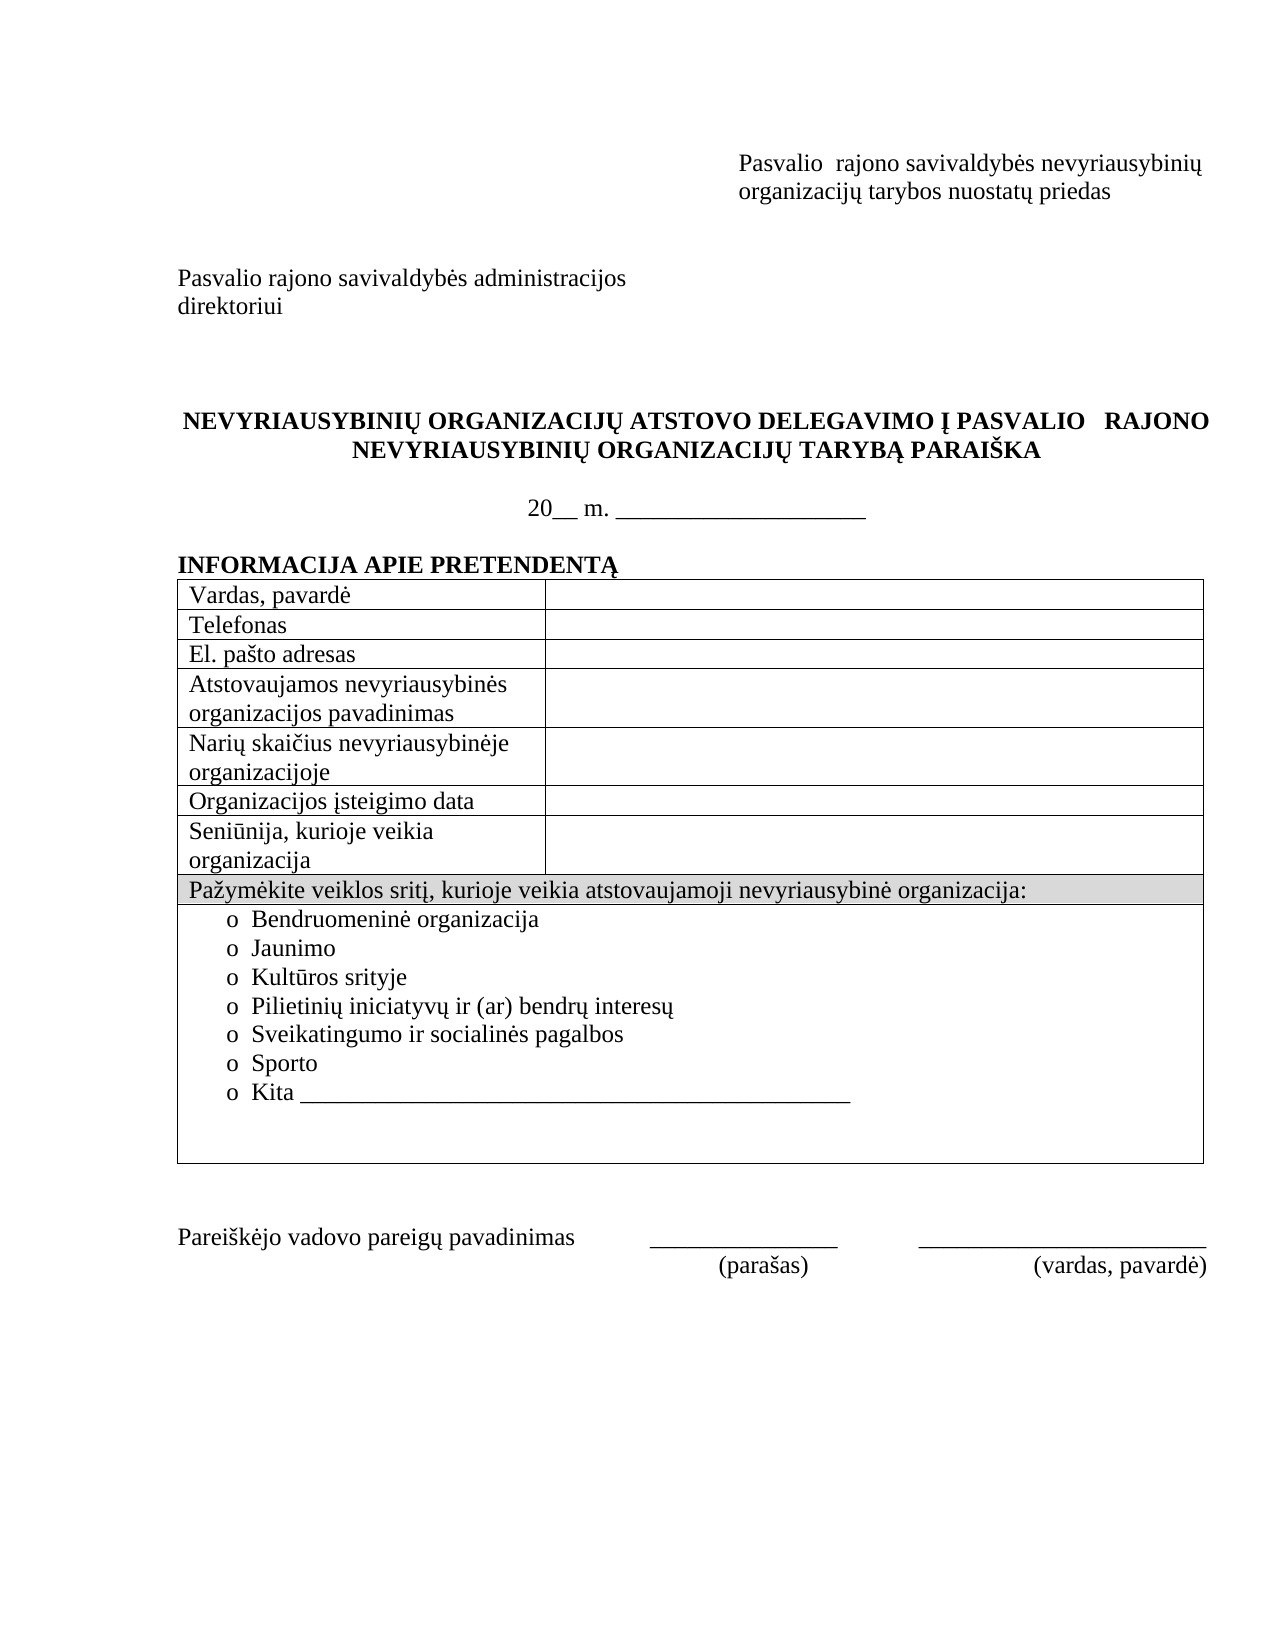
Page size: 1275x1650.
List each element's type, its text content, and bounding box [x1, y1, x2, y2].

table_cell [546, 610, 1203, 638]
table_cell El. pašto adresas [178, 640, 545, 668]
table_cell Organizacijos įsteigimo data [178, 786, 545, 815]
table_cell [546, 640, 1203, 668]
text 20__ m. ____________________ [177, 493, 1216, 521]
text NEVYRIAUSYBINIŲ ORGANIZACIJŲ ATSTOVO DELEGAVIMO Į PASVALIO RAJONO NEVYRIAUSYBINIŲ ORGANIZACIJŲ TARYBĄ PARAIŠKA [177, 406, 1216, 464]
text Pasvalio rajono savivaldybės administracijos [177, 263, 1216, 291]
table_cell Pažymėkite veiklos sritį, kurioje veikia atstovaujamoji nevyriausybinė organizacija: [178, 875, 1203, 903]
text direktoriui [177, 291, 1216, 320]
table_cell o Bendruomeninė organizacija o Jaunimo o Kultūros srityje o Pilietinių iniciatyvų ir (ar) bendrų interesų o Sveikatingumo ir socialinės pagalbos o Sporto o Kita ____________________________________________ [178, 905, 1203, 1163]
table_cell [546, 816, 1203, 874]
text organizacijų tarybos nuostatų priedas [738, 176, 1216, 205]
table_cell Narių skaičius nevyriausybinėje organizacijoje [178, 728, 545, 785]
table_header [546, 580, 1203, 609]
table_cell Seniūnija, kurioje veikia organizacija [178, 816, 545, 874]
text (parašas) (vardas, pavardė) [177, 1251, 1216, 1279]
text Pareiškėjo vadovo pareigų pavadinimas _______________ _______________________ [177, 1222, 1216, 1251]
text INFORMACIJA APIE PRETENDENTĄ [177, 550, 1216, 579]
text Pasvalio rajono savivaldybės nevyriausybinių [738, 148, 1216, 176]
table_cell [546, 728, 1203, 785]
table_cell Telefonas [178, 610, 545, 638]
table_header Vardas, pavardė [178, 580, 545, 609]
table_cell [546, 669, 1203, 727]
table_cell [546, 786, 1203, 815]
table_cell Atstovaujamos nevyriausybinės organizacijos pavadinimas [178, 669, 545, 727]
